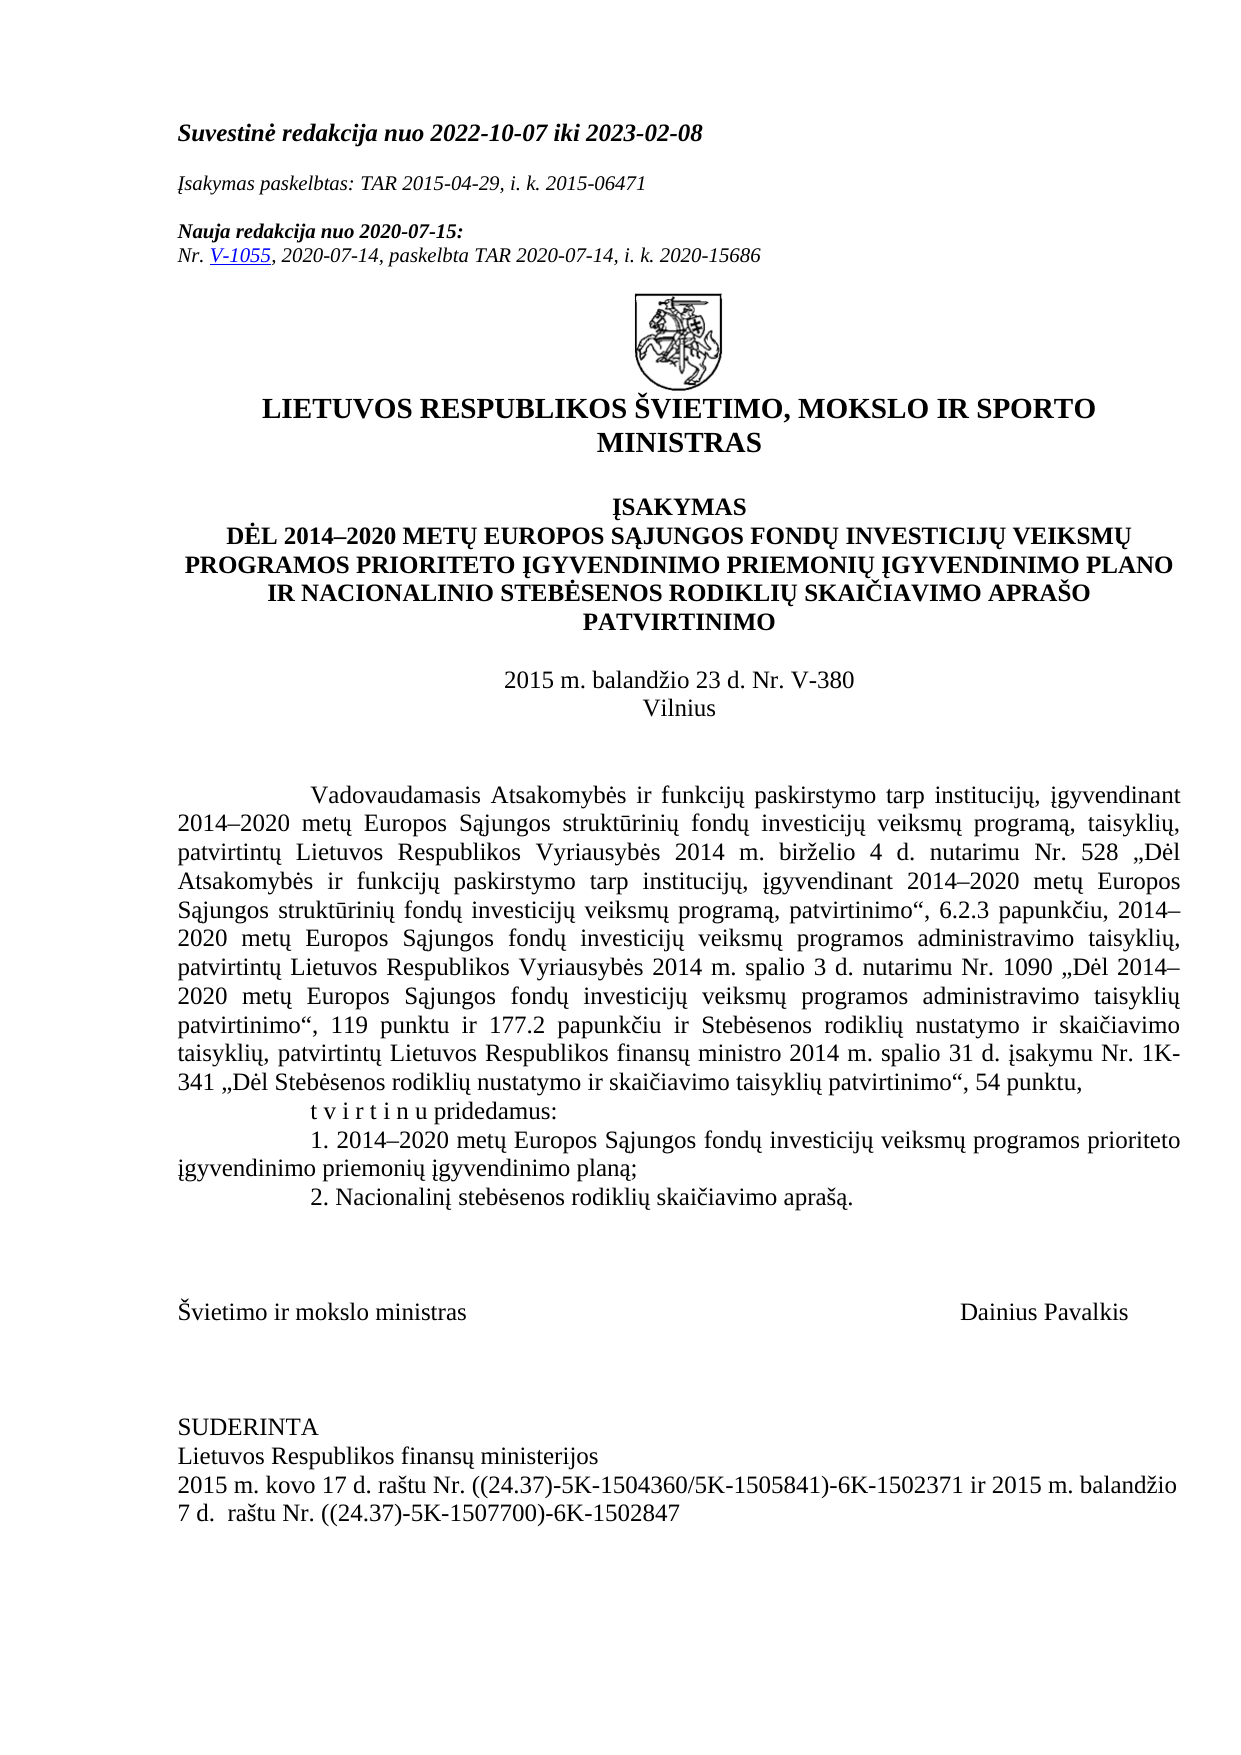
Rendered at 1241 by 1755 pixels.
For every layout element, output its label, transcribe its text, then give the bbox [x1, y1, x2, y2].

text LIETUVOS RESPUBLIKOS ŠVIETIMO, MOKSLO IR SPORTO MINISTRAS [177, 392, 1181, 459]
text Nr. V-1055, 2020-07-14, paskelbta TAR 2020-07-14, i. k. 2020-15686 [177, 243, 1181, 267]
text ĮSAKYMAS [177, 492, 1181, 521]
text Įsakymas paskelbtas: TAR 2015-04-29, i. k. 2015-06471 [177, 171, 1181, 195]
text Suvestinė redakcija nuo 2022-10-07 iki 2023-02-08 [177, 118, 1181, 147]
text 2. Nacionalinį stebėsenos rodiklių skaičiavimo aprašą. [177, 1182, 1181, 1211]
text 2015 m. balandžio 23 d. Nr. V-380 [177, 665, 1181, 693]
text 2015 m. kovo 17 d. raštu Nr. ((24.37)-5K-1504360/5K-1505841)-6K-1502371 ir 2015 m. balandžio 7 d. raštu Nr. ((24.37)-5K-1507700)-6K-1502847 [177, 1470, 1181, 1527]
text SUDERINTA [177, 1412, 1181, 1441]
text Vilnius [177, 693, 1181, 722]
text t v i r t i n u pridedamus: [177, 1096, 1181, 1125]
text Vadovaudamasis Atsakomybės ir funkcijų paskirstymo tarp institucijų, įgyvendinant 2014–2020 metų Europos Sąjungos struktūrinių fondų investicijų veiksmų programą, taisyklių, patvirtintų Lietuvos Respublikos Vyriausybės 2014 m. birželio 4 d. nutarimu Nr. 528 „Dėl Atsakomybės ir funkcijų paskirstymo tarp institucijų, įgyvendinant 2014–2020 metų Europos Sąjungos struktūrinių fondų investicijų veiksmų programą, patvirtinimo“, 6.2.3 papunkčiu, 2014–2020 metų Europos Sąjungos fondų investicijų veiksmų programos administravimo taisyklių, patvirtintų Lietuvos Respublikos Vyriausybės 2014 m. spalio 3 d. nutarimu Nr. 1090 „Dėl 2014–2020 metų Europos Sąjungos fondų investicijų veiksmų programos administravimo taisyklių patvirtinimo“, 119 punktu ir 177.2 papunkčiu ir Stebėsenos rodiklių nustatymo ir skaičiavimo taisyklių, patvirtintų Lietuvos Respublikos finansų ministro 2014 m. spalio 31 d. įsakymu Nr. 1K-341 „Dėl Stebėsenos rodiklių nustatymo ir skaičiavimo taisyklių patvirtinimo“, 54 punktu, [177, 780, 1181, 1096]
text Nauja redakcija nuo 2020-07-15: [177, 219, 1181, 243]
text Švietimo ir mokslo ministras Dainius Pavalkis [177, 1297, 1181, 1326]
text Lietuvos Respublikos finansų ministerijos [177, 1441, 1181, 1470]
text 1. 2014–2020 metų Europos Sąjungos fondų investicijų veiksmų programos prioriteto įgyvendinimo priemonių įgyvendinimo planą; [177, 1125, 1181, 1182]
text DĖL 2014–2020 METŲ EUROPOS SĄJUNGOS FONDŲ INVESTICIJŲ VEIKSMŲ PROGRAMOS PRIORITETO ĮGYVENDINIMO PRIEMONIŲ ĮGYVENDINIMO PLANO IR NACIONALINIO STEBĖSENOS RODIKLIŲ SKAIČIAVIMO APRAŠO PATVIRTINIMO [177, 521, 1181, 636]
